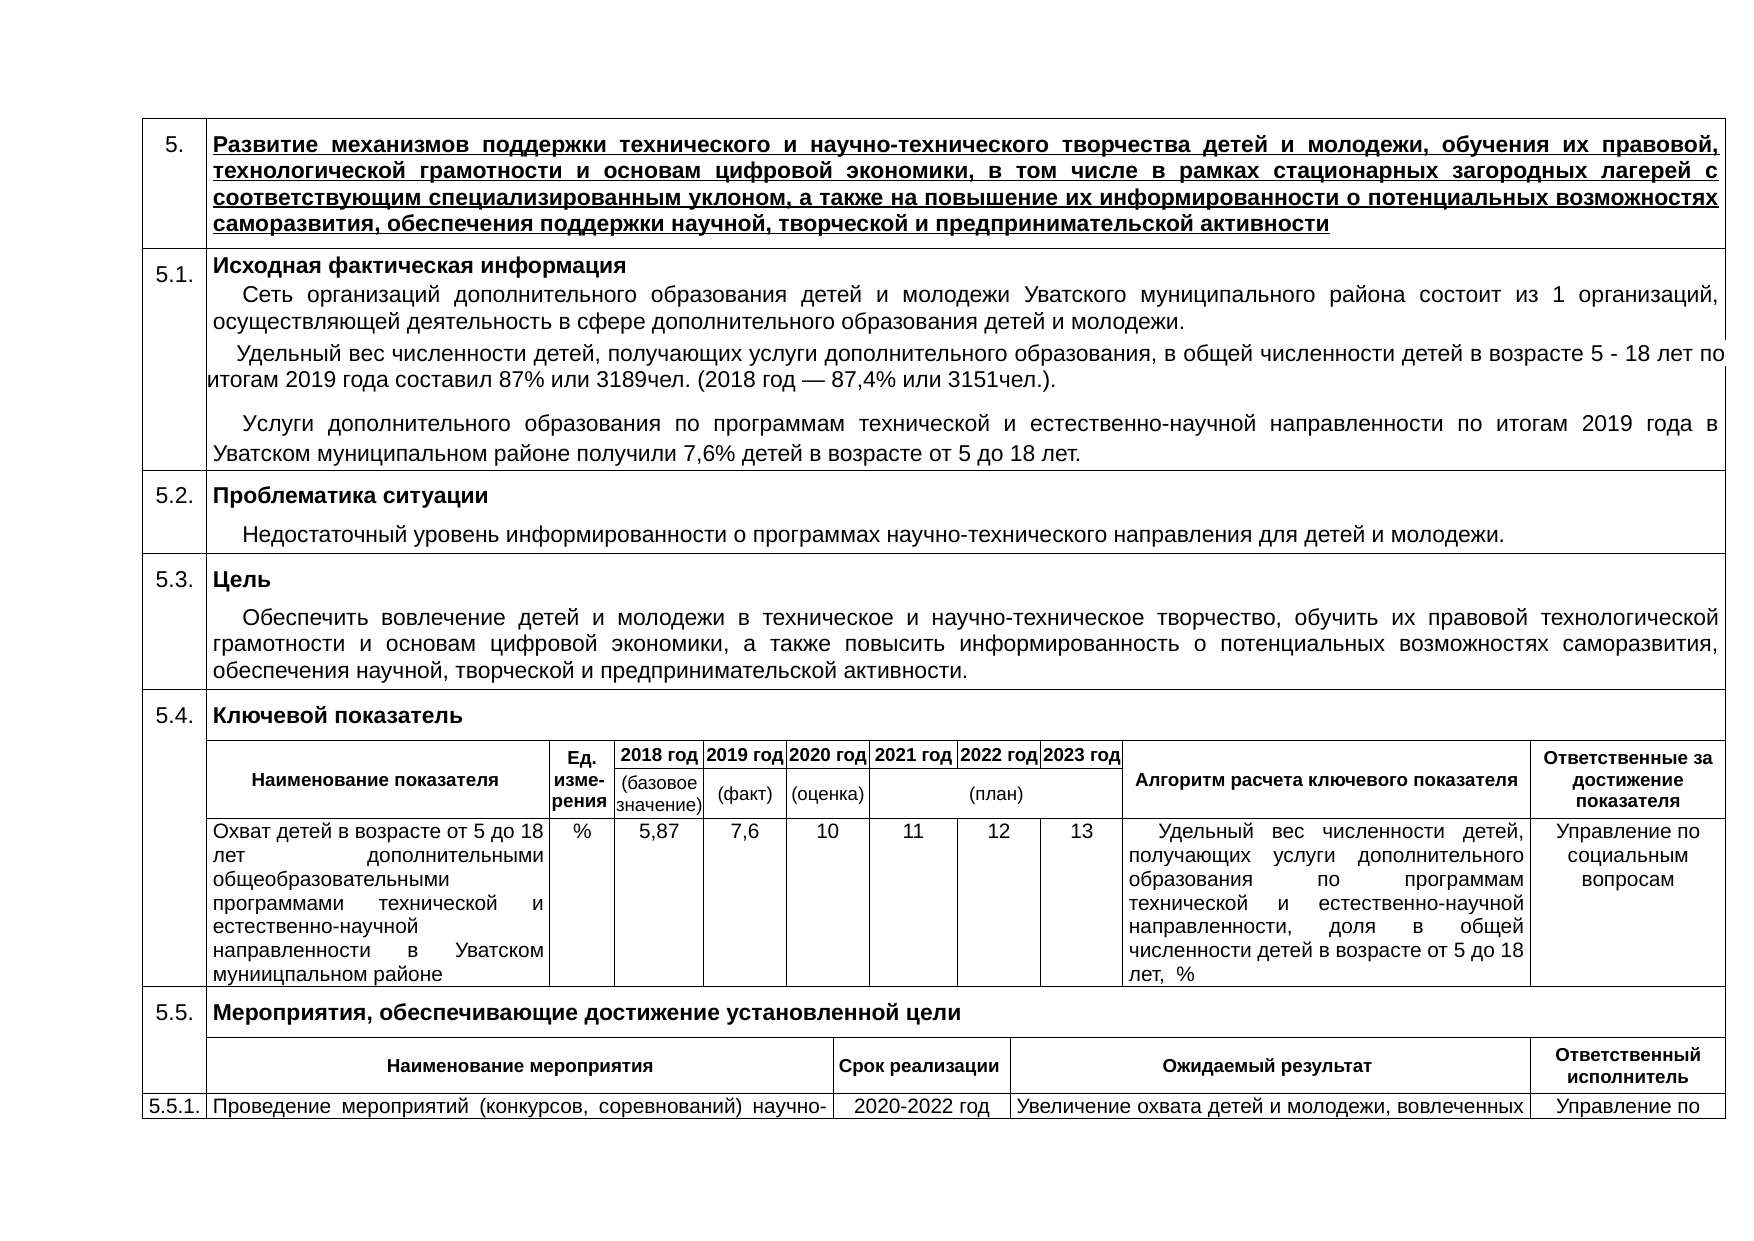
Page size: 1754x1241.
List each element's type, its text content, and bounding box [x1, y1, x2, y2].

table_cell 11 [870, 819, 957, 986]
table_cell Увеличение охвата детей и молодежи, вовлеченных [1011, 1094, 1530, 1118]
table_header Развитие механизмов поддержки технического и научно-технического творчества детей и молодежи, обучения их правовой, технологической грамотности и основам цифровой экономики, в том числе в рамках стационарных загородных лагерей с соответствующим специализированным уклоном, а также на повышение их информированности о потенциальных возможностях саморазвития, обеспечения поддержки научной, творческой и предпринимательской активности [207, 119, 1725, 248]
table_cell Исходная фактическая информация Сеть организаций дополнительного образования детей и молодежи Уватского муниципального района состоит из 1 организаций, осуществляющей деятельность в сфере дополнительного образования детей и молодежи. Удельный вес численности детей, получающих услуги дополнительного образования, в общей численности детей в возрасте 5 - 18 лет по итогам 2019 года составил 87% или 3189чел. (2018 год — 87,4% или 3151чел.). Услуги дополнительного образования по программам технической и естественно-научной направленности по итогам 2019 года в Уватском муниципальном районе получили 7,6% детей в возрасте от 5 до 18 лет. [207, 249, 1725, 470]
table_cell 5,87 [615, 819, 703, 986]
table_cell Ед. изме-рения [550, 741, 614, 817]
table_cell Управление по социальным вопросам [1531, 819, 1725, 986]
table_cell Управление по [1531, 1094, 1725, 1118]
table_cell Охват детей в возрасте от 5 до 18 лет дополнительными общеобразовательными программами технической и естественно-научной направленности в Уватском муниицпальном районе [207, 819, 549, 986]
table_cell Цель Обеспечить вовлечение детей и молодежи в техническое и научно-техническое творчество, обучить их правовой технологической грамотности и основам цифровой экономики, а также повысить информированность о потенциальных возможностях саморазвития, обеспечения научной, творческой и предпринимательской активности. [207, 554, 1725, 689]
table_cell 2019 год [704, 741, 786, 768]
table_cell Мероприятия, обеспечивающие достижение установленной цели [207, 987, 1725, 1037]
table_cell 2020-2022 год [834, 1094, 1010, 1118]
table_header 5. [143, 119, 206, 248]
table_cell 7,6 [704, 819, 786, 986]
table_cell 2022 год [958, 741, 1040, 768]
table_cell (план) [870, 769, 1122, 817]
table_cell Наименование показателя [207, 741, 549, 817]
table_cell 2018 год [615, 741, 703, 768]
table_cell 10 [787, 819, 869, 986]
table_cell (факт) [704, 769, 786, 817]
table_cell Ожидаемый результат [1011, 1038, 1530, 1093]
table_cell (оценка) [787, 769, 869, 817]
table_cell Алгоритм расчета ключевого показателя [1123, 741, 1530, 817]
table_cell 5.4. [143, 690, 206, 986]
table_cell 5.5.1. [143, 1094, 206, 1118]
table_cell Срок реализации [834, 1038, 1010, 1093]
table_cell 2020 год [787, 741, 869, 768]
table_cell 12 [958, 819, 1040, 986]
table_cell 5.3. [143, 554, 206, 689]
table_cell Ответственный исполнитель [1531, 1038, 1725, 1093]
table_cell 13 [1041, 819, 1122, 986]
table_cell Удельный вес численности детей, получающих услуги дополнительного образования по программам технической и естественно-научной направленности, доля в общей численности детей в возрасте от 5 до 18 лет, % [1123, 819, 1530, 986]
table_cell Наименование мероприятия [207, 1038, 833, 1093]
table_cell Проведение мероприятий (конкурсов, соревнований) научно- [207, 1094, 833, 1118]
table_cell 5.2. [143, 471, 206, 553]
table_cell 2023 год [1041, 741, 1122, 768]
table_cell 5.5. [143, 987, 206, 1093]
table_cell 5.1. [143, 249, 206, 470]
table_cell (базовое значение) [615, 769, 703, 817]
table_cell 2021 год [870, 741, 957, 768]
table_cell Ключевой показатель [207, 690, 1725, 740]
table_cell % [550, 819, 614, 986]
table_cell Ответственные за достижение показателя [1531, 741, 1725, 817]
table_cell Проблематика ситуации Недостаточный уровень информированности о программах научно-технического направления для детей и молодежи. [207, 471, 1725, 553]
